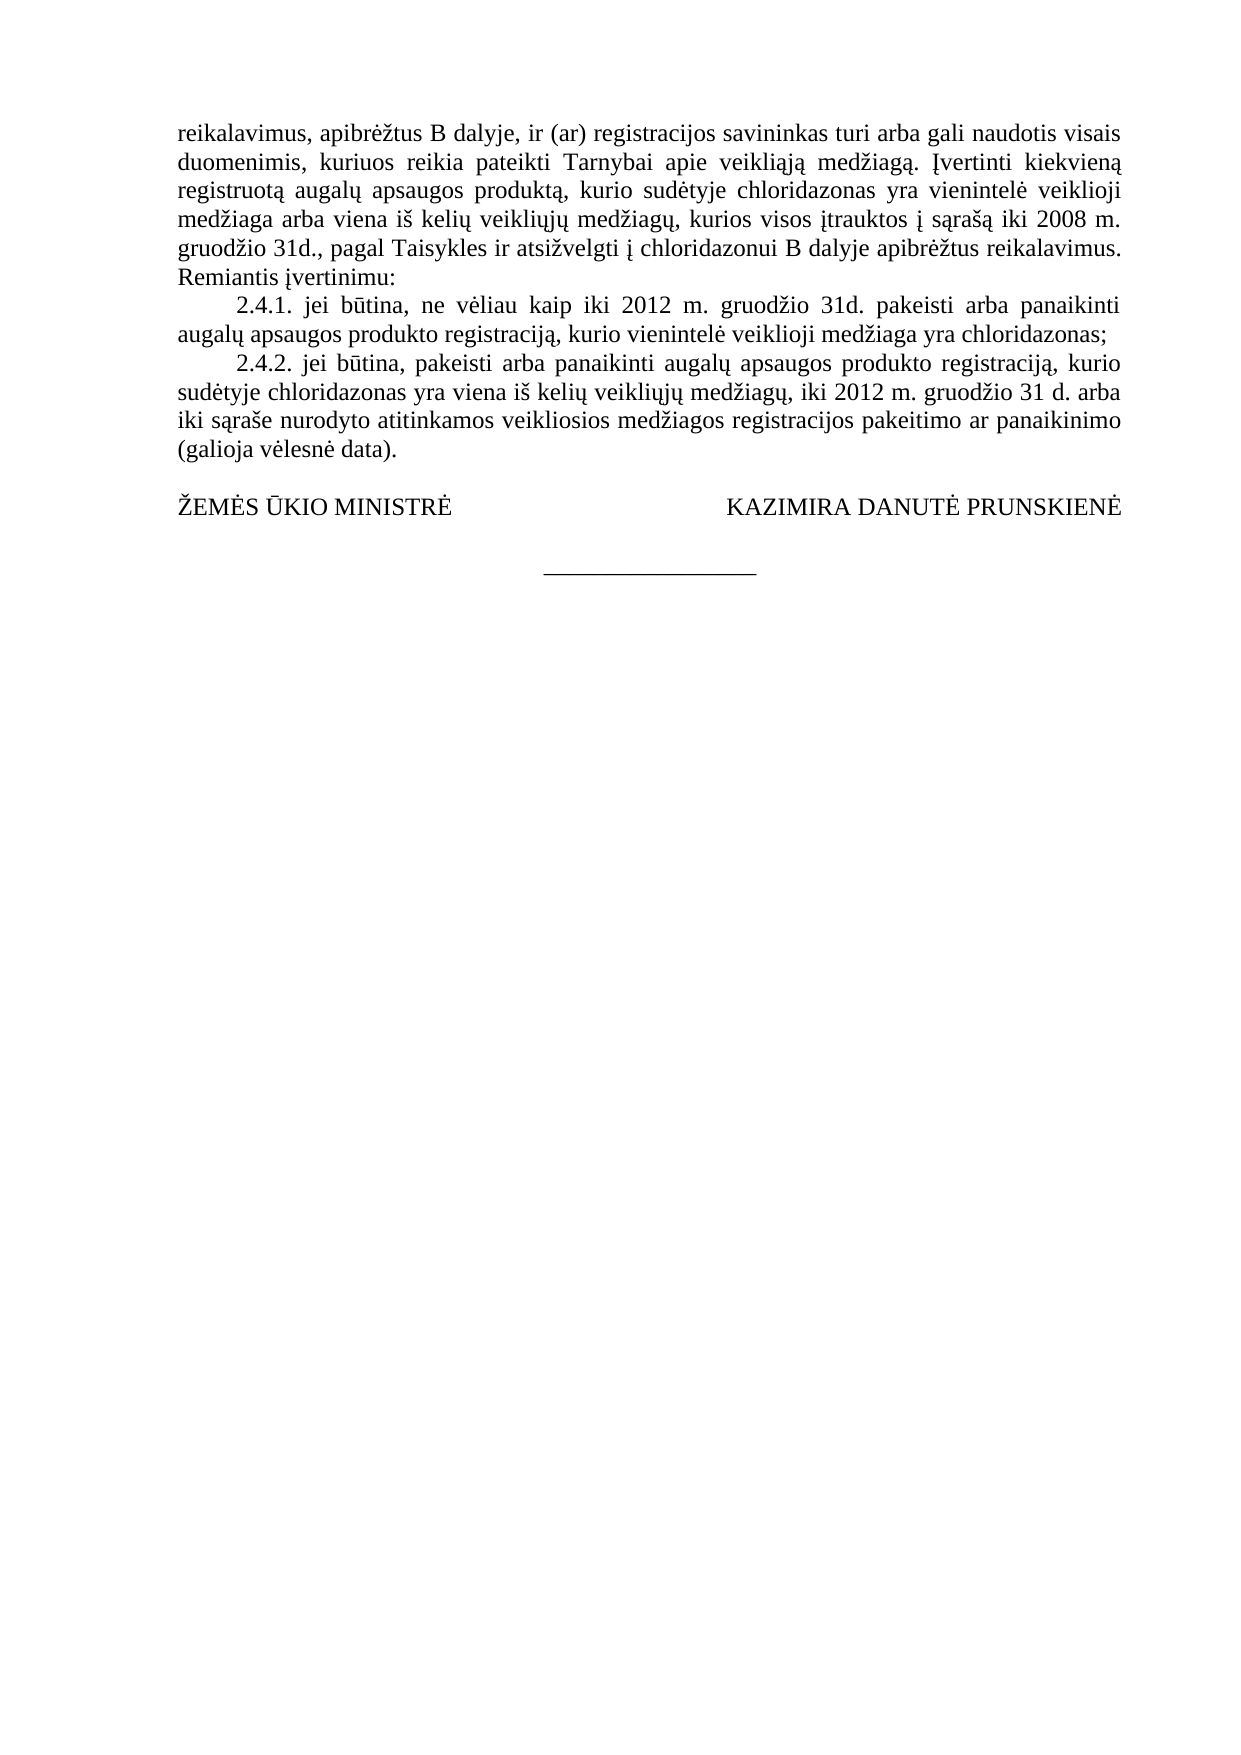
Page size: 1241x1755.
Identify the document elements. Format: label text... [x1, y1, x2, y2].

text reikalavimus, apibrėžtus B dalyje, ir (ar) registracijos savininkas turi arba gali naudotis visais duomenimis, kuriuos reikia pateikti Tarnybai apie veikliąją medžiagą. Įvertinti kiekvieną registruotą augalų apsaugos produktą, kurio sudėtyje chloridazonas yra vienintelė veiklioji medžiaga arba viena iš kelių veikliųjų medžiagų, kurios visos įtrauktos į sąrašą iki 2008 m. gruodžio 31d., pagal Taisykles ir atsižvelgti į chloridazonui B dalyje apibrėžtus reikalavimus. Remiantis įvertinimu: [177, 118, 1122, 291]
text 2.4.1. jei būtina, ne vėliau kaip iki 2012 m. gruodžio 31d. pakeisti arba panaikinti augalų apsaugos produkto registraciją, kurio vienintelė veiklioji medžiaga yra chloridazonas; [177, 291, 1122, 348]
text 2.4.2. jei būtina, pakeisti arba panaikinti augalų apsaugos produkto registraciją, kurio sudėtyje chloridazonas yra viena iš kelių veikliųjų medžiagų, iki 2012 m. gruodžio 31 d. arba iki sąraše nurodyto atitinkamos veikliosios medžiagos registracijos pakeitimo ar panaikinimo (galioja vėlesnė data). [177, 348, 1122, 463]
text ŽEMĖS ŪKIO MINISTRĖ KAZIMIRA DANUTĖ PRUNSKIENĖ [177, 492, 1122, 521]
text _________________ [177, 549, 1122, 578]
